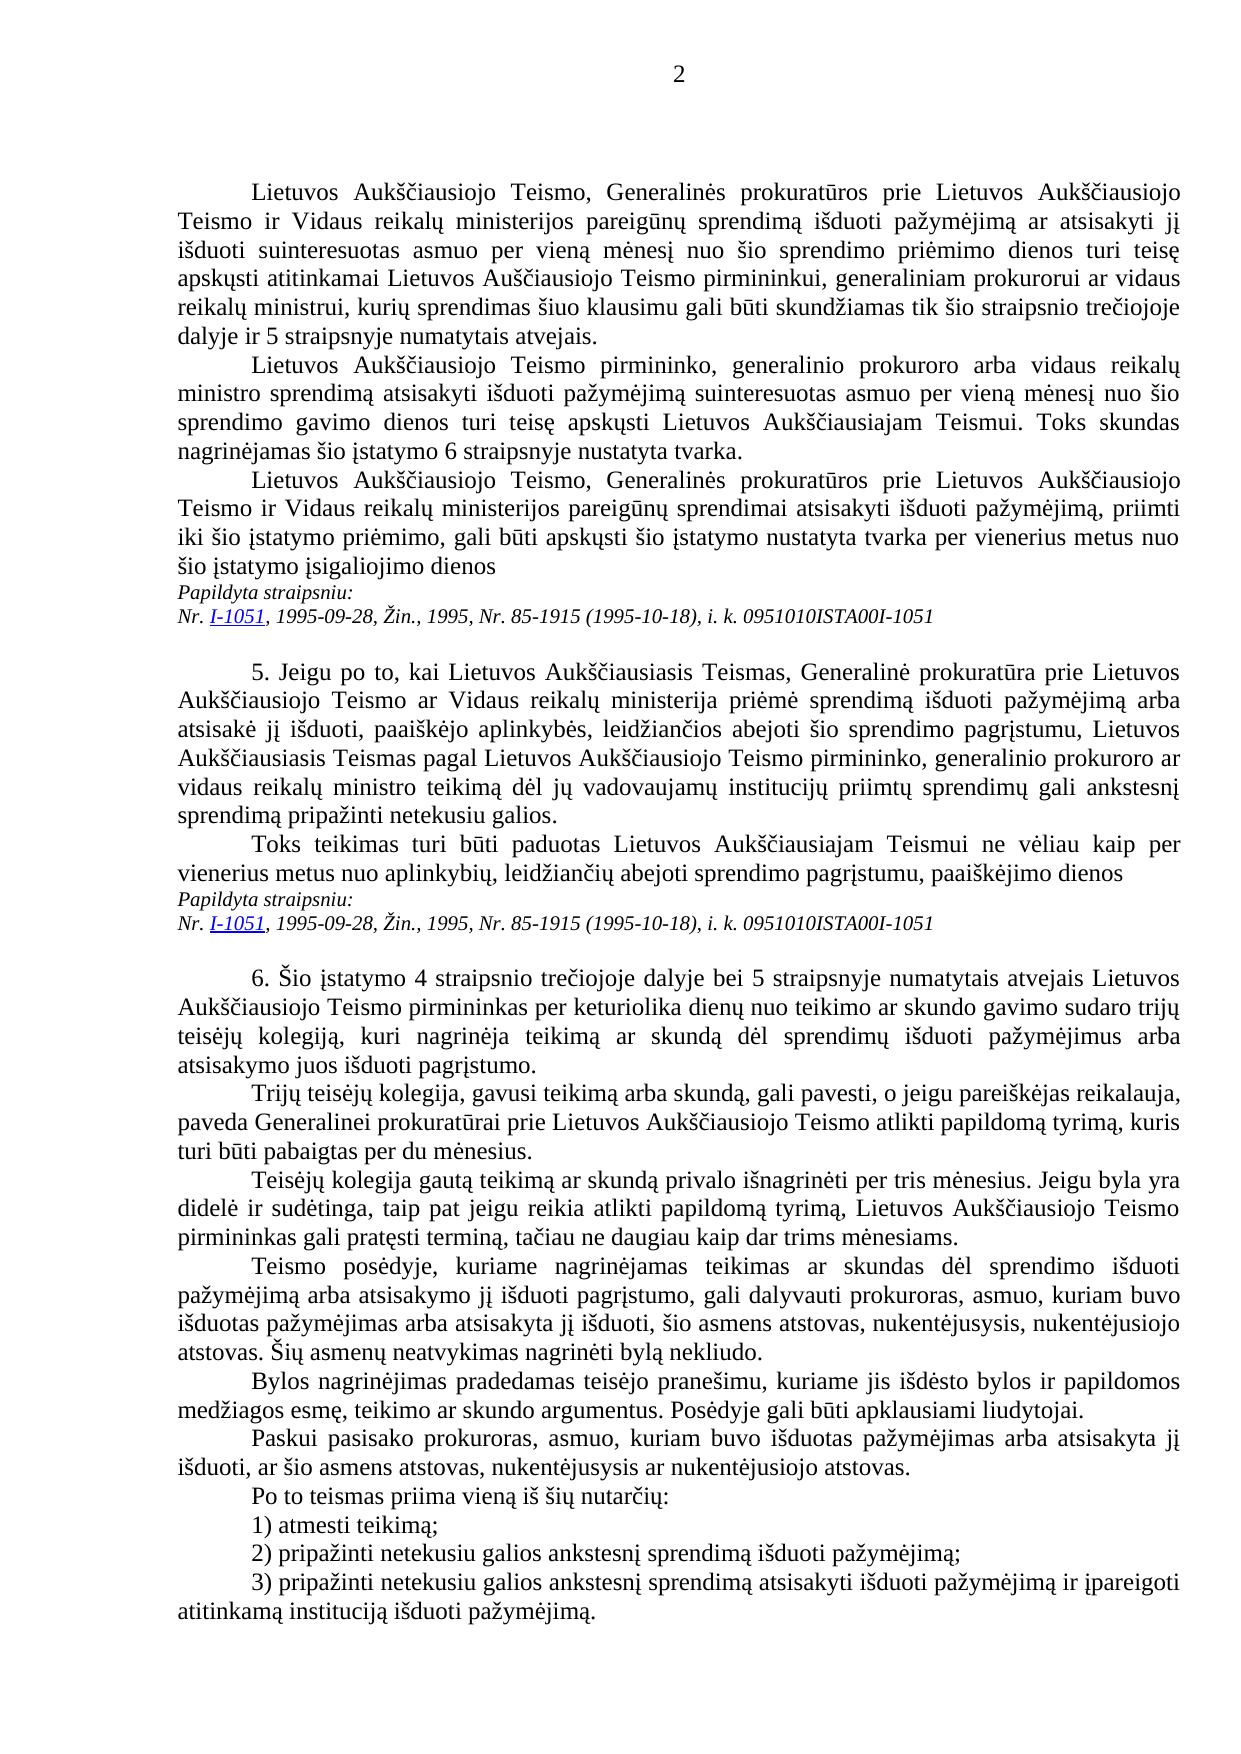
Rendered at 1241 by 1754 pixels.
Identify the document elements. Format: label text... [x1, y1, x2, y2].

text Bylos nagrinėjimas pradedamas teisėjo pranešimu, kuriame jis išdėsto bylos ir papildomos medžiagos esmę, teikimo ar skundo argumentus. Posėdyje gali būti apklausiami liudytojai. [177, 1366, 1181, 1423]
text Papildyta straipsniu: [177, 580, 1181, 604]
text Teismo posėdyje, kuriame nagrinėjamas teikimas ar skundas dėl sprendimo išduoti pažymėjimą arba atsisakymo jį išduoti pagrįstumo, gali dalyvauti prokuroras, asmuo, kuriam buvo išduotas pažymėjimas arba atsisakyta jį išduoti, šio asmens atstovas, nukentėjusysis, nukentėjusiojo atstovas. Šių asmenų neatvykimas nagrinėti bylą nekliudo. [177, 1251, 1181, 1366]
text Lietuvos Aukščiausiojo Teismo, Generalinės prokuratūros prie Lietuvos Aukščiausiojo Teismo ir Vidaus reikalų ministerijos pareigūnų sprendimą išduoti pažymėjimą ar atsisakyti jį išduoti suinteresuotas asmuo per vieną mėnesį nuo šio sprendimo priėmimo dienos turi teisę apskųsti atitinkamai Lietuvos Auščiausiojo Teismo pirmininkui, generaliniam prokurorui ar vidaus reikalų ministrui, kurių sprendimas šiuo klausimu gali būti skundžiamas tik šio straipsnio trečiojoje dalyje ir 5 straipsnyje numatytais atvejais. [177, 177, 1181, 350]
text Nr. I-1051, 1995-09-28, Žin., 1995, Nr. 85-1915 (1995-10-18), i. k. 0951010ISTA00I-1051 [177, 911, 1181, 935]
text 6. Šio įstatymo 4 straipsnio trečiojoje dalyje bei 5 straipsnyje numatytais atvejais Lietuvos Aukščiausiojo Teismo pirmininkas per keturiolika dienų nuo teikimo ar skundo gavimo sudaro trijų teisėjų kolegiją, kuri nagrinėja teikimą ar skundą dėl sprendimų išduoti pažymėjimus arba atsisakymo juos išduoti pagrįstumo. [177, 963, 1181, 1078]
text Nr. I-1051, 1995-09-28, Žin., 1995, Nr. 85-1915 (1995-10-18), i. k. 0951010ISTA00I-1051 [177, 604, 1181, 628]
text Teisėjų kolegija gautą teikimą ar skundą privalo išnagrinėti per tris mėnesius. Jeigu byla yra didelė ir sudėtinga, taip pat jeigu reikia atlikti papildomą tyrimą, Lietuvos Aukščiausiojo Teismo pirmininkas gali pratęsti terminą, tačiau ne daugiau kaip dar trims mėnesiams. [177, 1165, 1181, 1251]
text Trijų teisėjų kolegija, gavusi teikimą arba skundą, gali pavesti, o jeigu pareiškėjas reikalauja, paveda Generalinei prokuratūrai prie Lietuvos Aukščiausiojo Teismo atlikti papildomą tyrimą, kuris turi būti pabaigtas per du mėnesius. [177, 1078, 1181, 1165]
text Lietuvos Aukščiausiojo Teismo pirmininko, generalinio prokuroro arba vidaus reikalų ministro sprendimą atsisakyti išduoti pažymėjimą suinteresuotas asmuo per vieną mėnesį nuo šio sprendimo gavimo dienos turi teisę apskųsti Lietuvos Aukščiausiajam Teismui. Toks skundas nagrinėjamas šio įstatymo 6 straipsnyje nustatyta tvarka. [177, 350, 1181, 465]
text Toks teikimas turi būti paduotas Lietuvos Aukščiausiajam Teismui ne vėliau kaip per vienerius metus nuo aplinkybių, leidžiančių abejoti sprendimo pagrįstumu, paaiškėjimo dienos [177, 829, 1181, 887]
text 1) atmesti teikimą; [177, 1510, 1181, 1538]
text Lietuvos Aukščiausiojo Teismo, Generalinės prokuratūros prie Lietuvos Aukščiausiojo Teismo ir Vidaus reikalų ministerijos pareigūnų sprendimai atsisakyti išduoti pažymėjimą, priimti iki šio įstatymo priėmimo, gali būti apskųsti šio įstatymo nustatyta tvarka per vienerius metus nuo šio įstatymo įsigaliojimo dienos [177, 465, 1181, 580]
text Po to teismas priima vieną iš šių nutarčių: [177, 1481, 1181, 1510]
text Paskui pasisako prokuroras, asmuo, kuriam buvo išduotas pažymėjimas arba atsisakyta jį išduoti, ar šio asmens atstovas, nukentėjusysis ar nukentėjusiojo atstovas. [177, 1423, 1181, 1481]
text 5. Jeigu po to, kai Lietuvos Aukščiausiasis Teismas, Generalinė prokuratūra prie Lietuvos Aukščiausiojo Teismo ar Vidaus reikalų ministerija priėmė sprendimą išduoti pažymėjimą arba atsisakė jį išduoti, paaiškėjo aplinkybės, leidžiančios abejoti šio sprendimo pagrįstumu, Lietuvos Aukščiausiasis Teismas pagal Lietuvos Aukščiausiojo Teismo pirmininko, generalinio prokuroro ar vidaus reikalų ministro teikimą dėl jų vadovaujamų institucijų priimtų sprendimų gali ankstesnį sprendimą pripažinti netekusiu galios. [177, 657, 1181, 829]
text 2) pripažinti netekusiu galios ankstesnį sprendimą išduoti pažymėjimą; [177, 1538, 1181, 1567]
text 3) pripažinti netekusiu galios ankstesnį sprendimą atsisakyti išduoti pažymėjimą ir įpareigoti atitinkamą instituciją išduoti pažymėjimą. [177, 1567, 1181, 1625]
text Papildyta straipsniu: [177, 887, 1181, 911]
